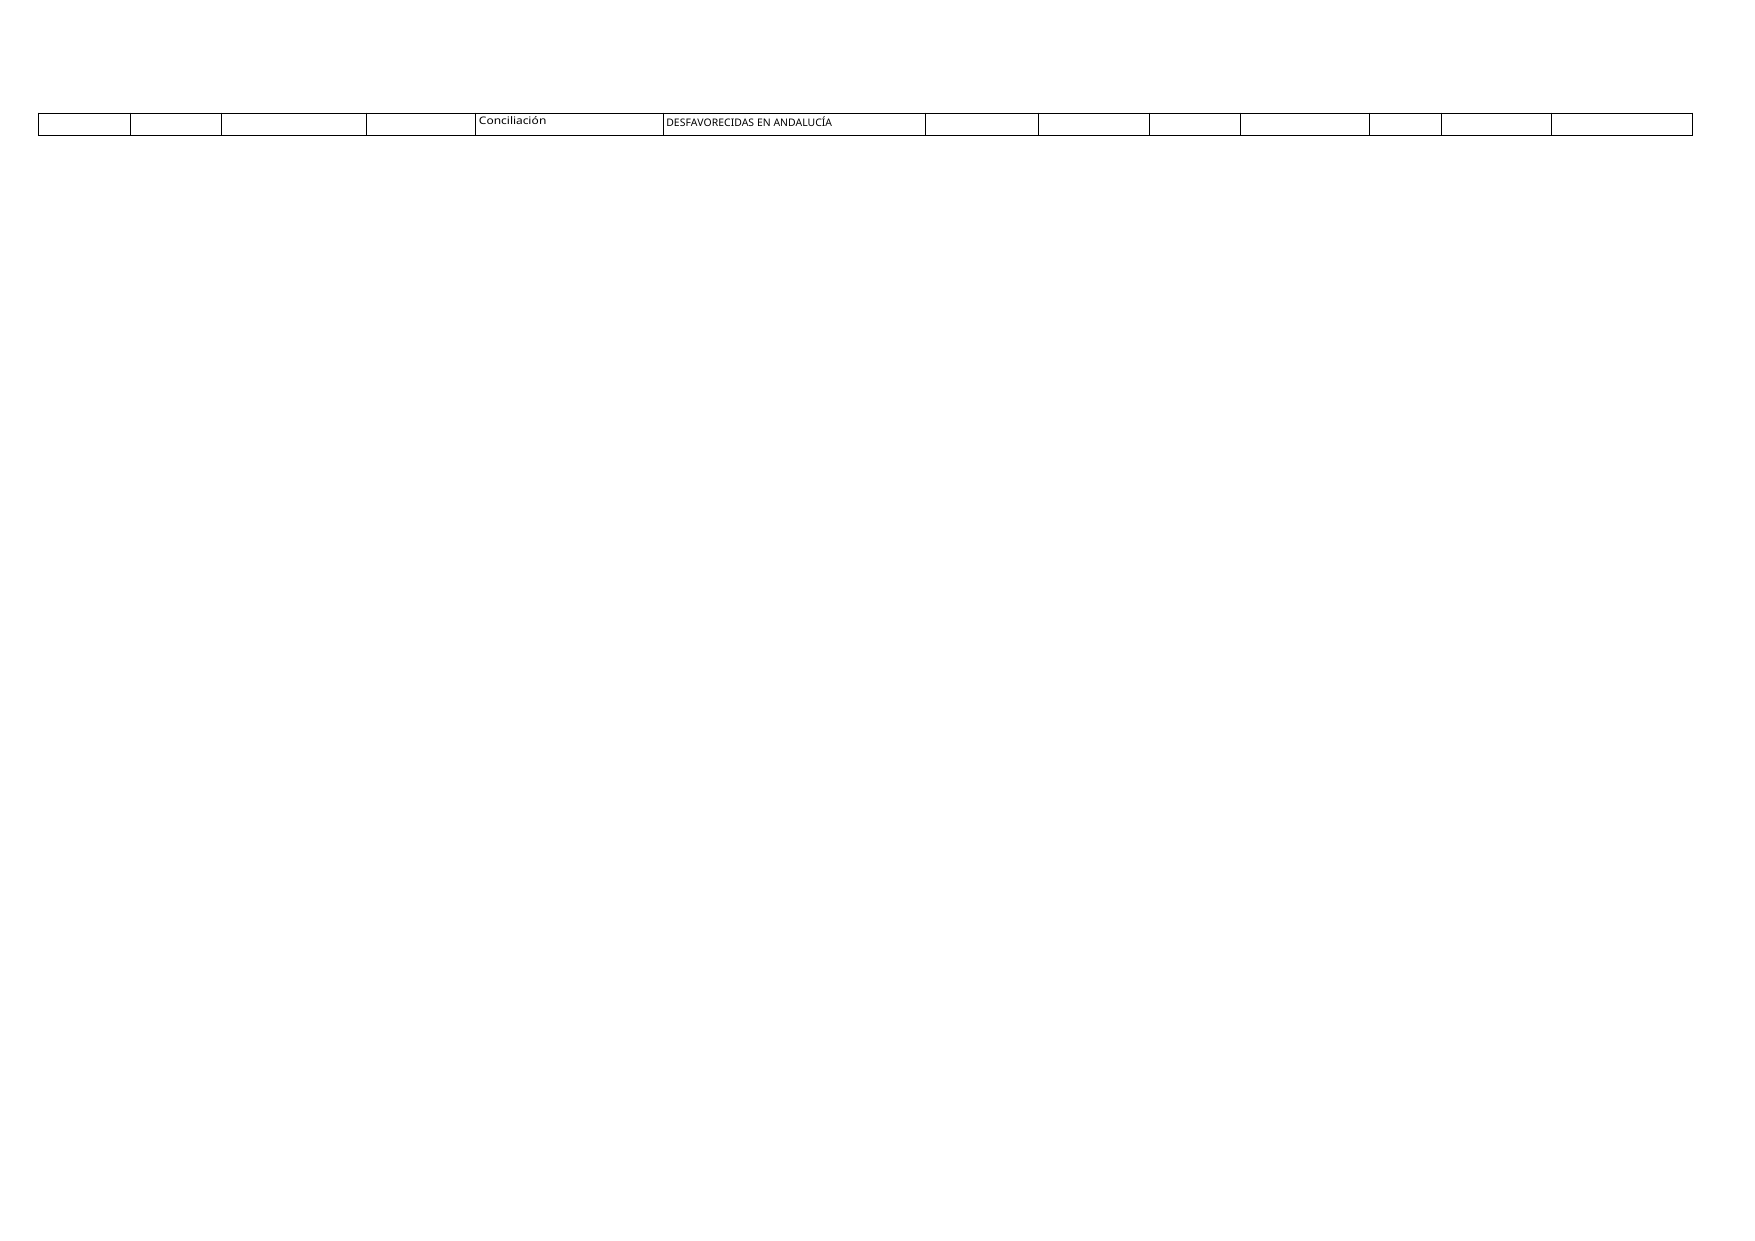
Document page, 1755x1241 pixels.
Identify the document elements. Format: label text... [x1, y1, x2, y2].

table_cell [1150, 114, 1240, 134]
table_cell DESFAVORECIDAS EN ANDALUCÍA [664, 114, 925, 134]
table_cell [131, 114, 221, 134]
table_cell [39, 114, 130, 134]
table_cell [1442, 114, 1551, 134]
table_cell [367, 114, 475, 134]
table_cell Conciliación [476, 114, 663, 134]
table_cell [1039, 114, 1149, 134]
table_cell [926, 114, 1038, 134]
table_cell [1241, 114, 1369, 134]
table_cell [1370, 114, 1441, 134]
table_cell [1552, 114, 1692, 134]
table_cell [222, 114, 366, 134]
